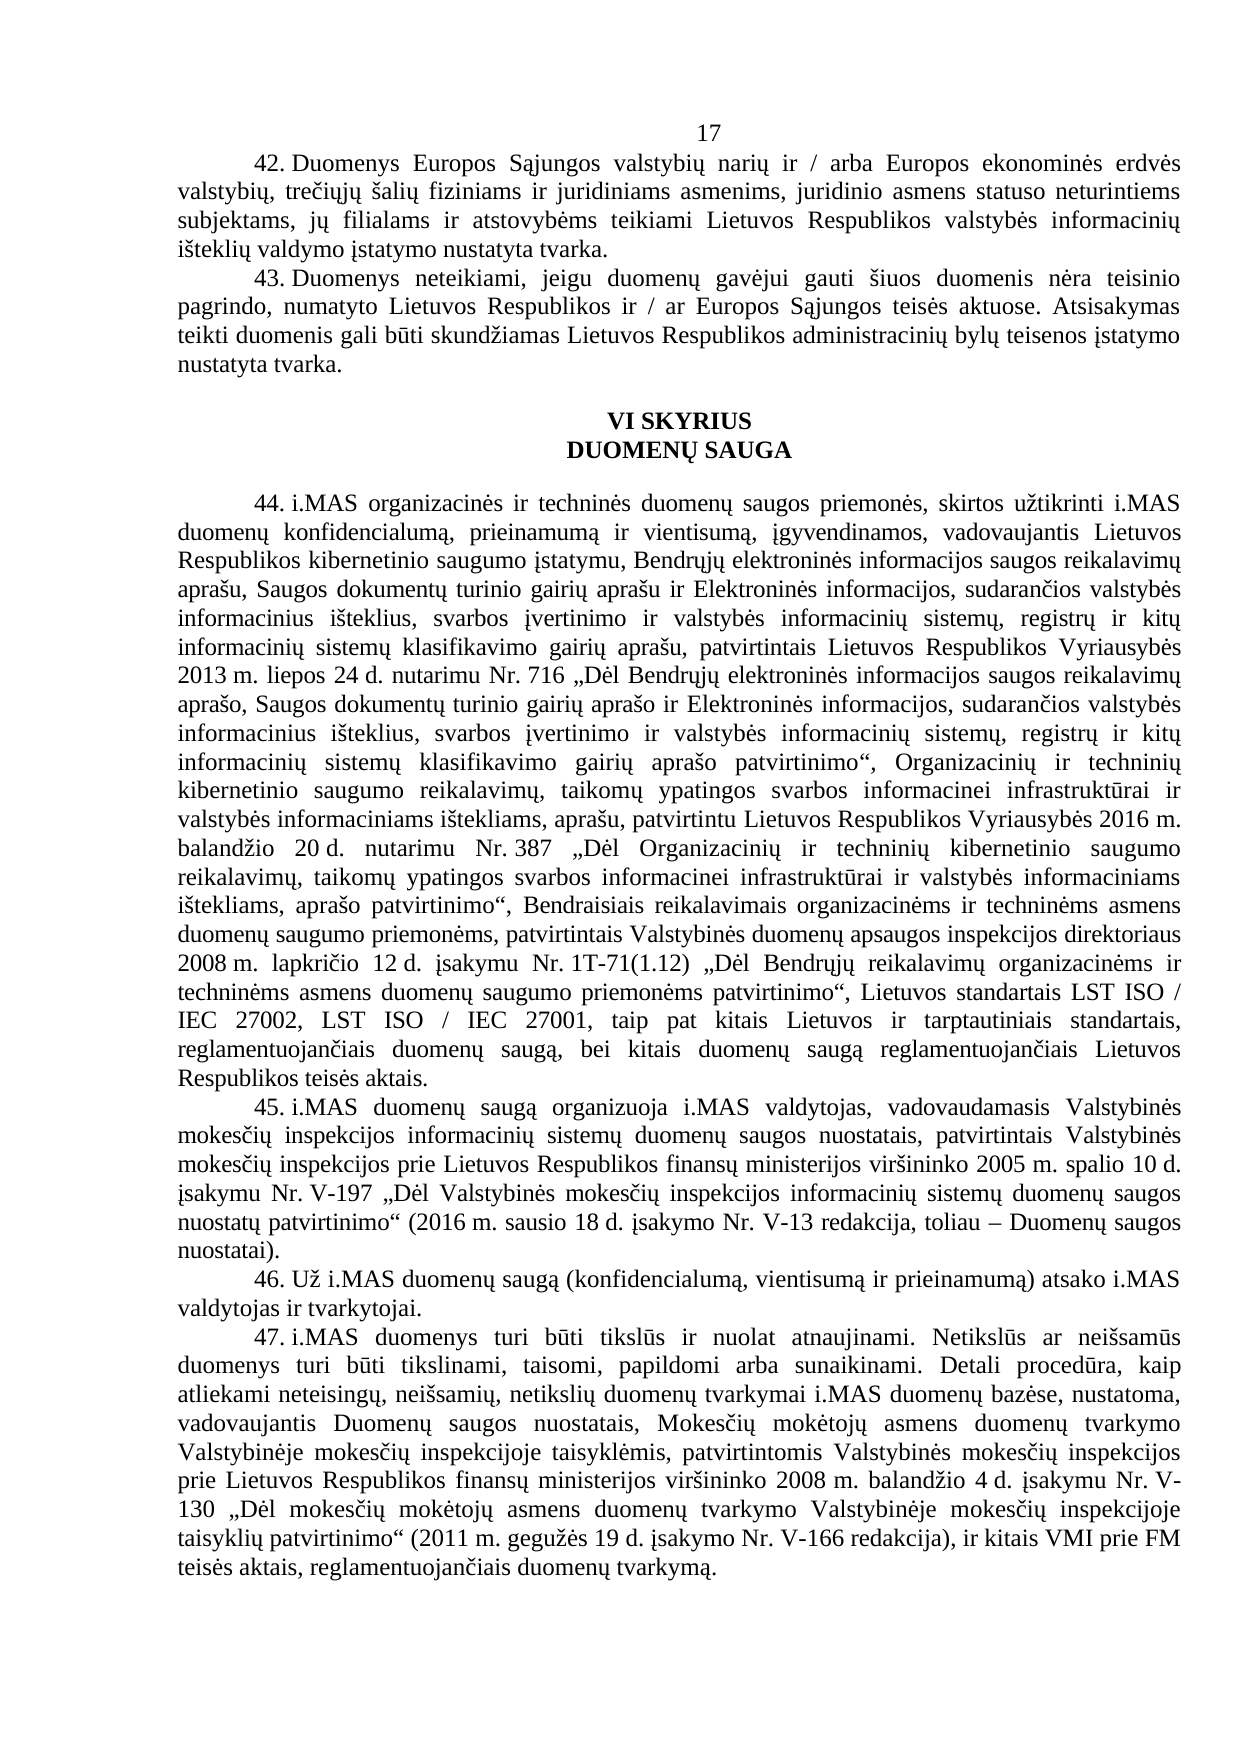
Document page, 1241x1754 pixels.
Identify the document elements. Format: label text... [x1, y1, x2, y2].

text duomenų sauga [177, 435, 1181, 464]
text VI skyrius [177, 406, 1181, 435]
text 46. Už i.MAS duomenų saugą (konfidencialumą, vientisumą ir prieinamumą) atsako i.MAS valdytojas ir tvarkytojai. [177, 1264, 1181, 1322]
text 43. Duomenys neteikiami, jeigu duomenų gavėjui gauti šiuos duomenis nėra teisinio pagrindo, numatyto Lietuvos Respublikos ir / ar Europos Sąjungos teisės aktuose. Atsisakymas teikti duomenis gali būti skundžiamas Lietuvos Respublikos administracinių bylų teisenos įstatymo nustatyta tvarka. [177, 263, 1181, 378]
text 47. i.MAS duomenys turi būti tikslūs ir nuolat atnaujinami. Netikslūs ar neišsamūs duomenys turi būti tikslinami, taisomi, papildomi arba sunaikinami. Detali procedūra, kaip atliekami neteisingų, neišsamių, netikslių duomenų tvarkymai i.MAS duomenų bazėse, nustatoma, vadovaujantis Duomenų saugos nuostatais, Mokesčių mokėtojų asmens duomenų tvarkymo Valstybinėje mokesčių inspekcijoje taisyklėmis, patvirtintomis Valstybinės mokesčių inspekcijos prie Lietuvos Respublikos finansų ministerijos viršininko 2008 m. balandžio 4 d. įsakymu Nr. V-130 „Dėl mokesčių mokėtojų asmens duomenų tvarkymo Valstybinėje mokesčių inspekcijoje taisyklių patvirtinimo“ (2011 m. gegužės 19 d. įsakymo Nr. V-166 redakcija), ir kitais VMI prie FM teisės aktais, reglamentuojančiais duomenų tvarkymą. [177, 1322, 1181, 1580]
text 44. i.MAS organizacinės ir techninės duomenų saugos priemonės, skirtos užtikrinti i.MAS duomenų konfidencialumą, prieinamumą ir vientisumą, įgyvendinamos, vadovaujantis Lietuvos Respublikos kibernetinio saugumo įstatymu, Bendrųjų elektroninės informacijos saugos reikalavimų aprašu, Saugos dokumentų turinio gairių aprašu ir Elektroninės informacijos, sudarančios valstybės informacinius išteklius, svarbos įvertinimo ir valstybės informacinių sistemų, registrų ir kitų informacinių sistemų klasifikavimo gairių aprašu, patvirtintais Lietuvos Respublikos Vyriausybės 2013 m. liepos 24 d. nutarimu Nr. 716 „Dėl Bendrųjų elektroninės informacijos saugos reikalavimų aprašo, Saugos dokumentų turinio gairių aprašo ir Elektroninės informacijos, sudarančios valstybės informacinius išteklius, svarbos įvertinimo ir valstybės informacinių sistemų, registrų ir kitų informacinių sistemų klasifikavimo gairių aprašo patvirtinimo“, Organizacinių ir techninių kibernetinio saugumo reikalavimų, taikomų ypatingos svarbos informacinei infrastruktūrai ir valstybės informaciniams ištekliams, aprašu, patvirtintu Lietuvos Respublikos Vyriausybės 2016 m. balandžio 20 d. nutarimu Nr. 387 „Dėl Organizacinių ir techninių kibernetinio saugumo reikalavimų, taikomų ypatingos svarbos informacinei infrastruktūrai ir valstybės informaciniams ištekliams, aprašo patvirtinimo“, Bendraisiais reikalavimais organizacinėms ir techninėms asmens duomenų saugumo priemonėms, patvirtintais Valstybinės duomenų apsaugos inspekcijos direktoriaus 2008 m. lapkričio 12 d. įsakymu Nr. 1T-71(1.12) „Dėl Bendrųjų reikalavimų organizacinėms ir techninėms asmens duomenų saugumo priemonėms patvirtinimo“, Lietuvos standartais LST ISO / IEC 27002, LST ISO / IEC 27001, taip pat kitais Lietuvos ir tarptautiniais standartais, reglamentuojančiais duomenų saugą, bei kitais duomenų saugą reglamentuojančiais Lietuvos Respublikos teisės aktais. [177, 488, 1181, 1092]
text 42. Duomenys Europos Sąjungos valstybių narių ir / arba Europos ekonominės erdvės valstybių, trečiųjų šalių fiziniams ir juridiniams asmenims, juridinio asmens statuso neturintiems subjektams, jų filialams ir atstovybėms teikiami Lietuvos Respublikos valstybės informacinių išteklių valdymo įstatymo nustatyta tvarka. [177, 148, 1181, 263]
text 45. i.MAS duomenų saugą organizuoja i.MAS valdytojas, vadovaudamasis Valstybinės mokesčių inspekcijos informacinių sistemų duomenų saugos nuostatais, patvirtintais Valstybinės mokesčių inspekcijos prie Lietuvos Respublikos finansų ministerijos viršininko 2005 m. spalio 10 d. įsakymu Nr. V-197 „Dėl Valstybinės mokesčių inspekcijos informacinių sistemų duomenų saugos nuostatų patvirtinimo“ (2016 m. sausio 18 d. įsakymo Nr. V-13 redakcija, toliau – Duomenų saugos nuostatai). [177, 1092, 1181, 1264]
